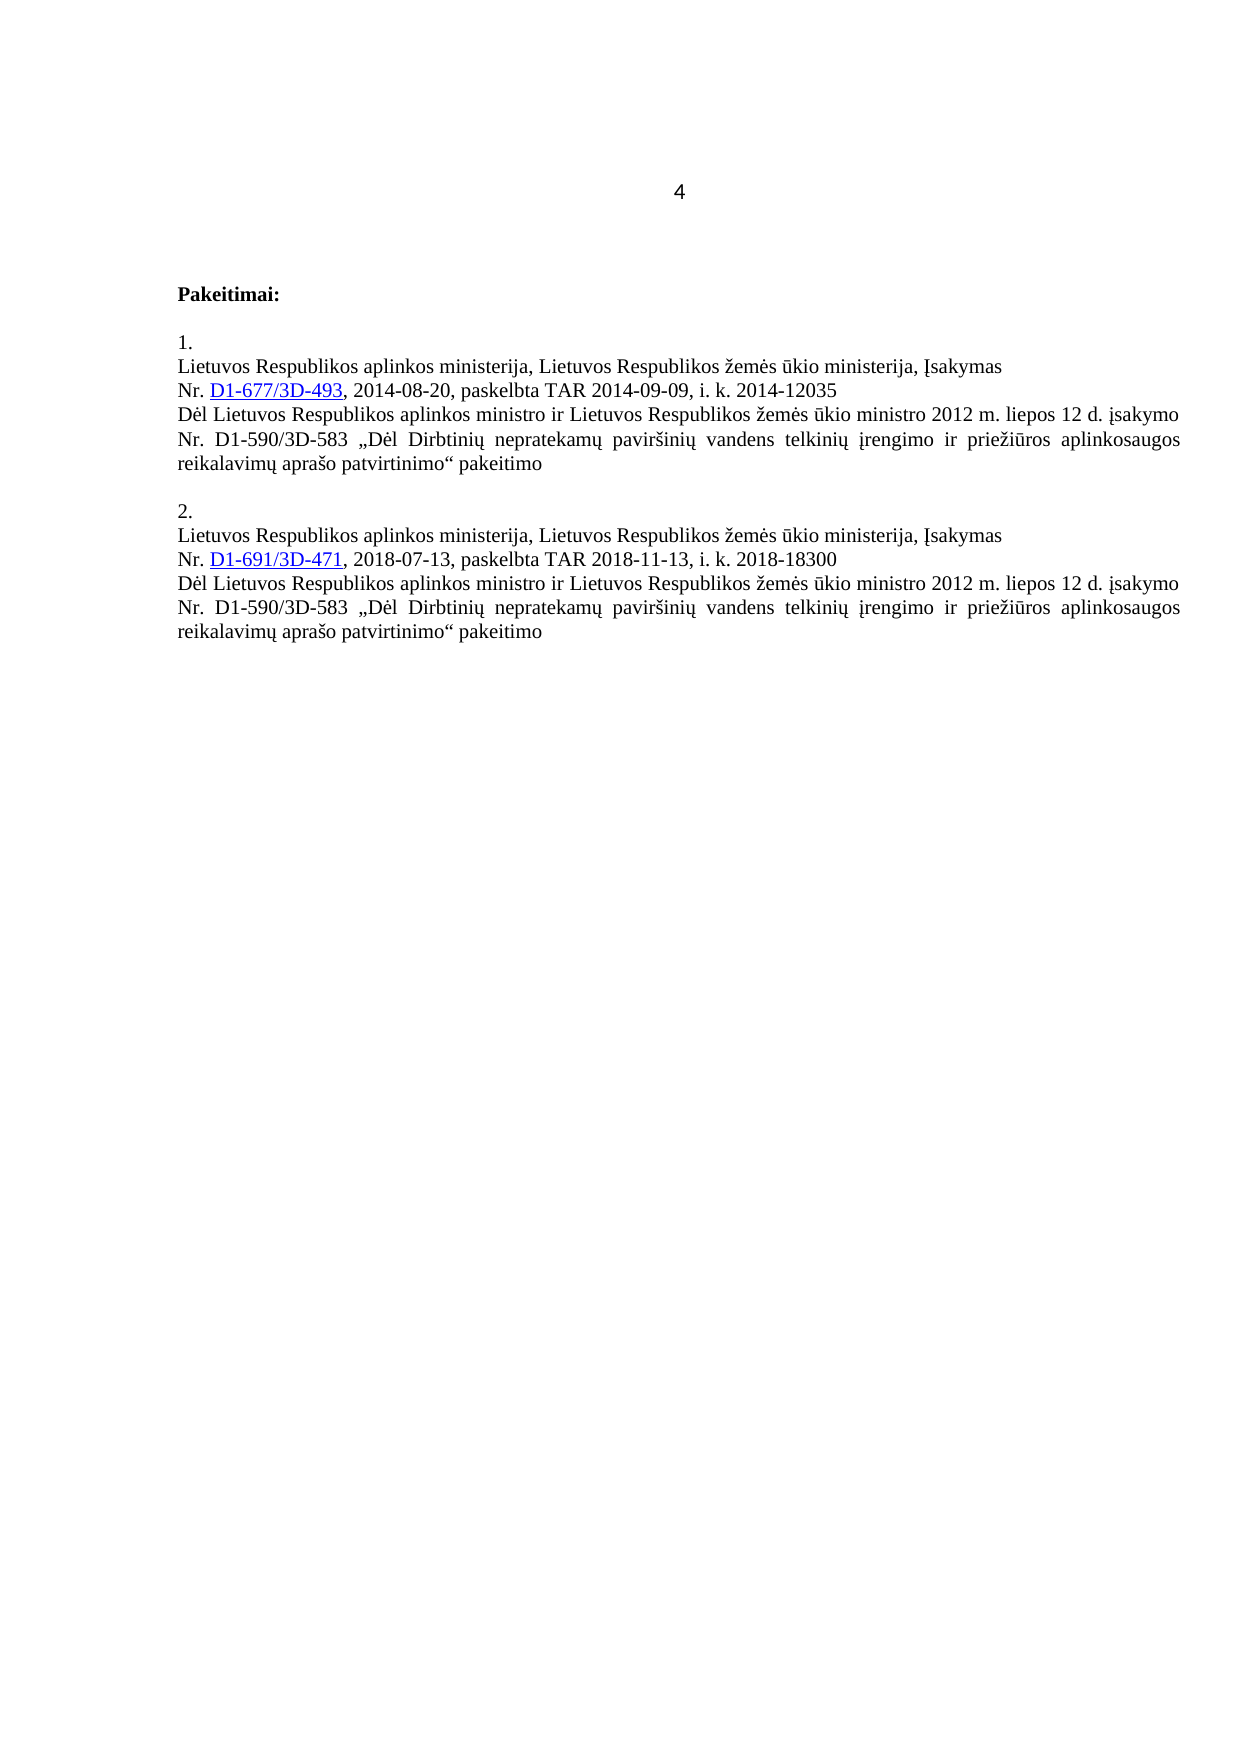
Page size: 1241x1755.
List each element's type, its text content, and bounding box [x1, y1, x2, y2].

text Pakeitimai: [177, 282, 1181, 306]
text Dėl Lietuvos Respublikos aplinkos ministro ir Lietuvos Respublikos žemės ūkio ministro 2012 m. liepos 12 d. įsakymo Nr. D1-590/3D-583 „Dėl Dirbtinių nepratekamų paviršinių vandens telkinių įrengimo ir priežiūros aplinkosaugos reikalavimų aprašo patvirtinimo“ pakeitimo [177, 571, 1181, 643]
text Lietuvos Respublikos aplinkos ministerija, Lietuvos Respublikos žemės ūkio ministerija, Įsakymas [177, 523, 1181, 547]
text Nr. D1-691/3D-471, 2018-07-13, paskelbta TAR 2018-11-13, i. k. 2018-18300 [177, 547, 1181, 571]
text 1. [177, 330, 1181, 354]
text Lietuvos Respublikos aplinkos ministerija, Lietuvos Respublikos žemės ūkio ministerija, Įsakymas [177, 354, 1181, 378]
text 2. [177, 499, 1181, 523]
text Dėl Lietuvos Respublikos aplinkos ministro ir Lietuvos Respublikos žemės ūkio ministro 2012 m. liepos 12 d. įsakymo Nr. D1-590/3D-583 „Dėl Dirbtinių nepratekamų paviršinių vandens telkinių įrengimo ir priežiūros aplinkosaugos reikalavimų aprašo patvirtinimo“ pakeitimo [177, 402, 1181, 474]
text Nr. D1-677/3D-493, 2014-08-20, paskelbta TAR 2014-09-09, i. k. 2014-12035 [177, 378, 1181, 402]
